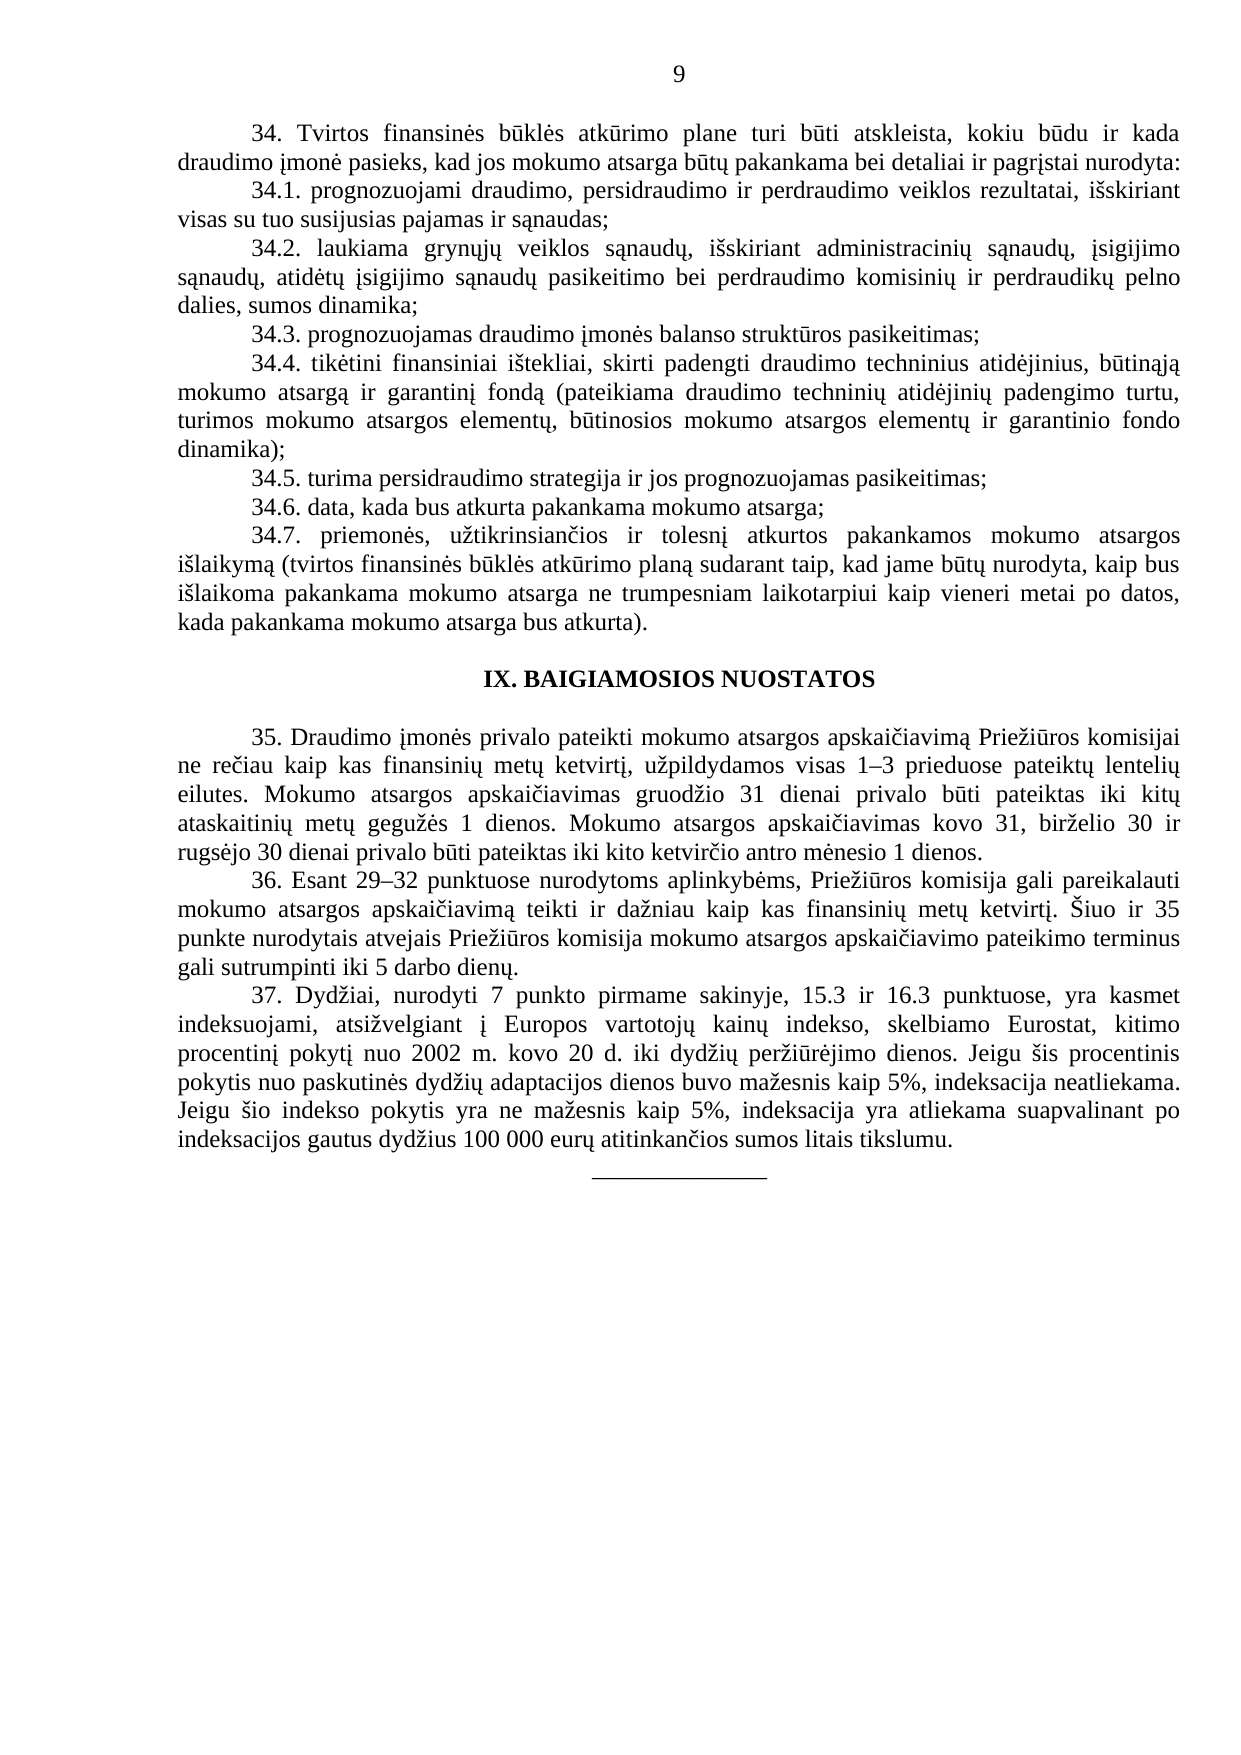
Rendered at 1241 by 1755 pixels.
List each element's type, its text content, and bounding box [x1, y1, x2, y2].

text 34.1. prognozuojami draudimo, persidraudimo ir perdraudimo veiklos rezultatai, išskiriant visas su tuo susijusias pajamas ir sąnaudas; [177, 176, 1181, 233]
text 34.2. laukiama grynųjų veiklos sąnaudų, išskiriant administracinių sąnaudų, įsigijimo sąnaudų, atidėtų įsigijimo sąnaudų pasikeitimo bei perdraudimo komisinių ir perdraudikų pelno dalies, sumos dinamika; [177, 233, 1181, 319]
text 37. Dydžiai, nurodyti 7 punkto pirmame sakinyje, 15.3 ir 16.3 punktuose, yra kasmet indeksuojami, atsižvelgiant į Europos vartotojų kainų indekso, skelbiamo Eurostat, kitimo procentinį pokytį nuo 2002 m. kovo 20 d. iki dydžių peržiūrėjimo dienos. Jeigu šis procentinis pokytis nuo paskutinės dydžių adaptacijos dienos buvo mažesnis kaip 5%, indeksacija neatliekama. Jeigu šio indekso pokytis yra ne mažesnis kaip 5%, indeksacija yra atliekama suapvalinant po indeksacijos gautus dydžius 100 000 eurų atitinkančios sumos litais tikslumu. [177, 981, 1181, 1153]
text IX. BAIGIAMOSIOS NUOSTATOS [177, 664, 1181, 693]
text 34.7. priemonės, užtikrinsiančios ir tolesnį atkurtos pakankamos mokumo atsargos išlaikymą (tvirtos finansinės būklės atkūrimo planą sudarant taip, kad jame būtų nurodyta, kaip bus išlaikoma pakankama mokumo atsarga ne trumpesniam laikotarpiui kaip vieneri metai po datos, kada pakankama mokumo atsarga bus atkurta). [177, 521, 1181, 636]
text 35. Draudimo įmonės privalo pateikti mokumo atsargos apskaičiavimą Priežiūros komisijai ne rečiau kaip kas finansinių metų ketvirtį, užpildydamos visas 1–3 prieduose pateiktų lentelių eilutes. Mokumo atsargos apskaičiavimas gruodžio 31 dienai privalo būti pateiktas iki kitų ataskaitinių metų gegužės 1 dienos. Mokumo atsargos apskaičiavimas kovo 31, birželio 30 ir rugsėjo 30 dienai privalo būti pateiktas iki kito ketvirčio antro mėnesio 1 dienos. [177, 722, 1181, 866]
text 34. Tvirtos finansinės būklės atkūrimo plane turi būti atskleista, kokiu būdu ir kada draudimo įmonė pasieks, kad jos mokumo atsarga būtų pakankama bei detaliai ir pagrįstai nurodyta: [177, 118, 1181, 176]
text 34.4. tikėtini finansiniai ištekliai, skirti padengti draudimo techninius atidėjinius, būtinąją mokumo atsargą ir garantinį fondą (pateikiama draudimo techninių atidėjinių padengimo turtu, turimos mokumo atsargos elementų, būtinosios mokumo atsargos elementų ir garantinio fondo dinamika); [177, 348, 1181, 463]
text 34.5. turima persidraudimo strategija ir jos prognozuojamas pasikeitimas; [177, 463, 1181, 492]
text ______________ [177, 1153, 1181, 1182]
text 36. Esant 29–32 punktuose nurodytoms aplinkybėms, Priežiūros komisija gali pareikalauti mokumo atsargos apskaičiavimą teikti ir dažniau kaip kas finansinių metų ketvirtį. Šiuo ir 35 punkte nurodytais atvejais Priežiūros komisija mokumo atsargos apskaičiavimo pateikimo terminus gali sutrumpinti iki 5 darbo dienų. [177, 866, 1181, 981]
text 34.6. data, kada bus atkurta pakankama mokumo atsarga; [177, 492, 1181, 521]
text 34.3. prognozuojamas draudimo įmonės balanso struktūros pasikeitimas; [177, 319, 1181, 348]
